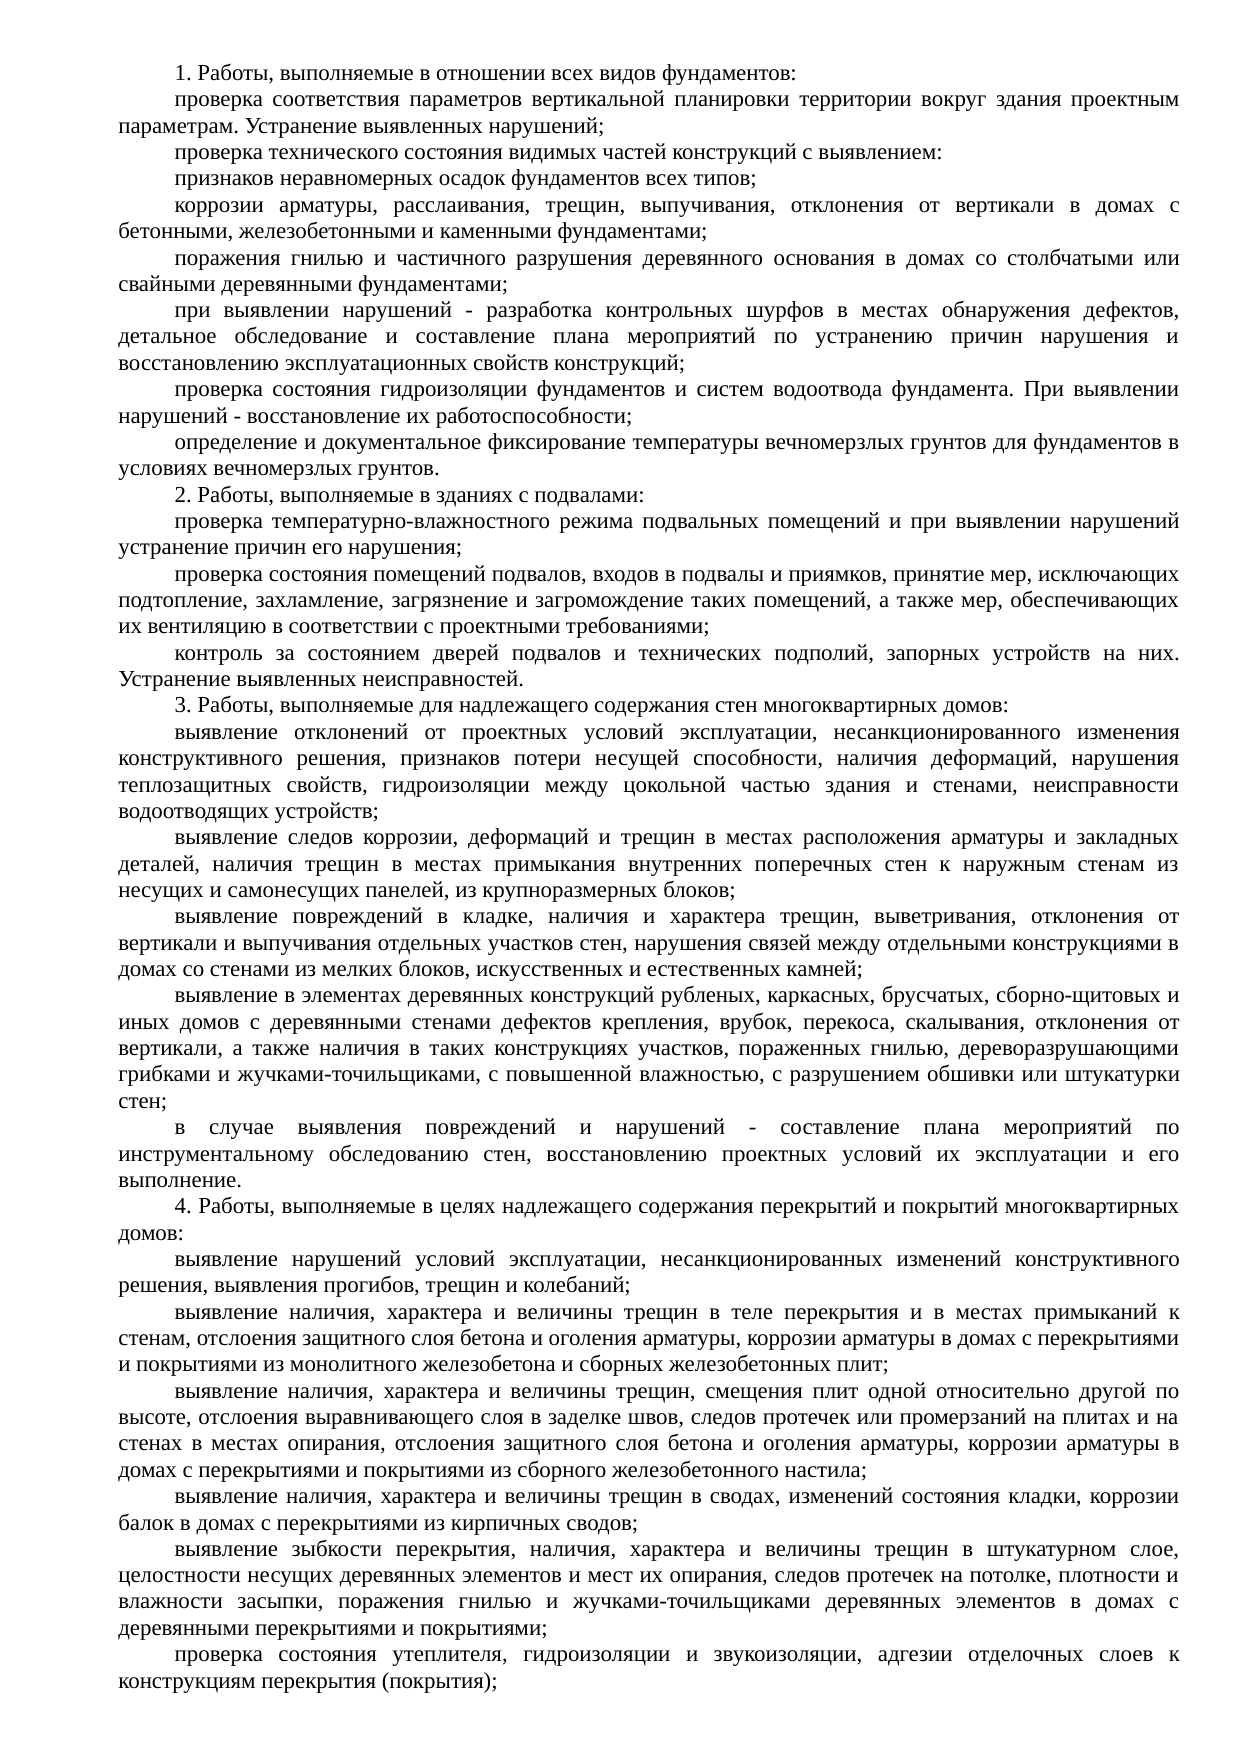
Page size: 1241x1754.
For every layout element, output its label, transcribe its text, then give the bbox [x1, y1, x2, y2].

text выявление нарушений условий эксплуатации, несанкционированных изменений конструктивного решения, выявления прогибов, трещин и колебаний; [118, 1245, 1181, 1298]
text проверка температурно-влажностного режима подвальных помещений и при выявлении нарушений устранение причин его нарушения; [118, 507, 1181, 560]
text 3. Работы, выполняемые для надлежащего содержания стен многоквартирных домов: [118, 692, 1181, 718]
text выявление наличия, характера и величины трещин, смещения плит одной относительно другой по высоте, отслоения выравнивающего слоя в заделке швов, следов протечек или промерзаний на плитах и на стенах в местах опирания, отслоения защитного слоя бетона и оголения арматуры, коррозии арматуры в домах с перекрытиями и покрытиями из сборного железобетонного настила; [118, 1377, 1181, 1482]
text выявление наличия, характера и величины трещин в сводах, изменений состояния кладки, коррозии балок в домах с перекрытиями из кирпичных сводов; [118, 1482, 1181, 1535]
text проверка состояния помещений подвалов, входов в подвалы и приямков, принятие мер, исключающих подтопление, захламление, загрязнение и загромождение таких помещений, а также мер, обеспечивающих их вентиляцию в соответствии с проектными требованиями; [118, 560, 1181, 639]
text проверка состояния утеплителя, гидроизоляции и звукоизоляции, адгезии отделочных слоев к конструкциям перекрытия (покрытия); [118, 1640, 1181, 1693]
text контроль за состоянием дверей подвалов и технических подполий, запорных устройств на них. Устранение выявленных неисправностей. [118, 639, 1181, 692]
text 1. Работы, выполняемые в отношении всех видов фундаментов: [118, 59, 1181, 85]
text выявление отклонений от проектных условий эксплуатации, несанкционированного изменения конструктивного решения, признаков потери несущей способности, наличия деформаций, нарушения теплозащитных свойств, гидроизоляции между цокольной частью здания и стенами, неисправности водоотводящих устройств; [118, 718, 1181, 823]
text проверка состояния гидроизоляции фундаментов и систем водоотвода фундамента. При выявлении нарушений - восстановление их работоспособности; [118, 375, 1181, 428]
text коррозии арматуры, расслаивания, трещин, выпучивания, отклонения от вертикали в домах с бетонными, железобетонными и каменными фундаментами; [118, 191, 1181, 243]
text поражения гнилью и частичного разрушения деревянного основания в домах со столбчатыми или свайными деревянными фундаментами; [118, 243, 1181, 296]
text выявление в элементах деревянных конструкций рубленых, каркасных, брусчатых, сборно-щитовых и иных домов с деревянными стенами дефектов крепления, врубок, перекоса, скалывания, отклонения от вертикали, а также наличия в таких конструкциях участков, пораженных гнилью, дереворазрушающими грибками и жучками-точильщиками, с повышенной влажностью, с разрушением обшивки или штукатурки стен; [118, 981, 1181, 1113]
text в случае выявления повреждений и нарушений - составление плана мероприятий по инструментальному обследованию стен, восстановлению проектных условий их эксплуатации и его выполнение. [118, 1113, 1181, 1192]
text выявление повреждений в кладке, наличия и характера трещин, выветривания, отклонения от вертикали и выпучивания отдельных участков стен, нарушения связей между отдельными конструкциями в домах со стенами из мелких блоков, искусственных и естественных камней; [118, 902, 1181, 981]
text проверка технического состояния видимых частей конструкций с выявлением: [118, 138, 1181, 164]
text признаков неравномерных осадок фундаментов всех типов; [118, 164, 1181, 191]
text выявление зыбкости перекрытия, наличия, характера и величины трещин в штукатурном слое, целостности несущих деревянных элементов и мест их опирания, следов протечек на потолке, плотности и влажности засыпки, поражения гнилью и жучками-точильщиками деревянных элементов в домах с деревянными перекрытиями и покрытиями; [118, 1535, 1181, 1640]
text выявление наличия, характера и величины трещин в теле перекрытия и в местах примыканий к стенам, отслоения защитного слоя бетона и оголения арматуры, коррозии арматуры в домах с перекрытиями и покрытиями из монолитного железобетона и сборных железобетонных плит; [118, 1298, 1181, 1377]
text при выявлении нарушений - разработка контрольных шурфов в местах обнаружения дефектов, детальное обследование и составление плана мероприятий по устранению причин нарушения и восстановлению эксплуатационных свойств конструкций; [118, 296, 1181, 375]
text проверка соответствия параметров вертикальной планировки территории вокруг здания проектным параметрам. Устранение выявленных нарушений; [118, 85, 1181, 138]
text 2. Работы, выполняемые в зданиях с подвалами: [118, 481, 1181, 507]
text 4. Работы, выполняемые в целях надлежащего содержания перекрытий и покрытий многоквартирных домов: [118, 1192, 1181, 1245]
text выявление следов коррозии, деформаций и трещин в местах расположения арматуры и закладных деталей, наличия трещин в местах примыкания внутренних поперечных стен к наружным стенам из несущих и самонесущих панелей, из крупноразмерных блоков; [118, 823, 1181, 902]
text определение и документальное фиксирование температуры вечномерзлых грунтов для фундаментов в условиях вечномерзлых грунтов. [118, 428, 1181, 481]
